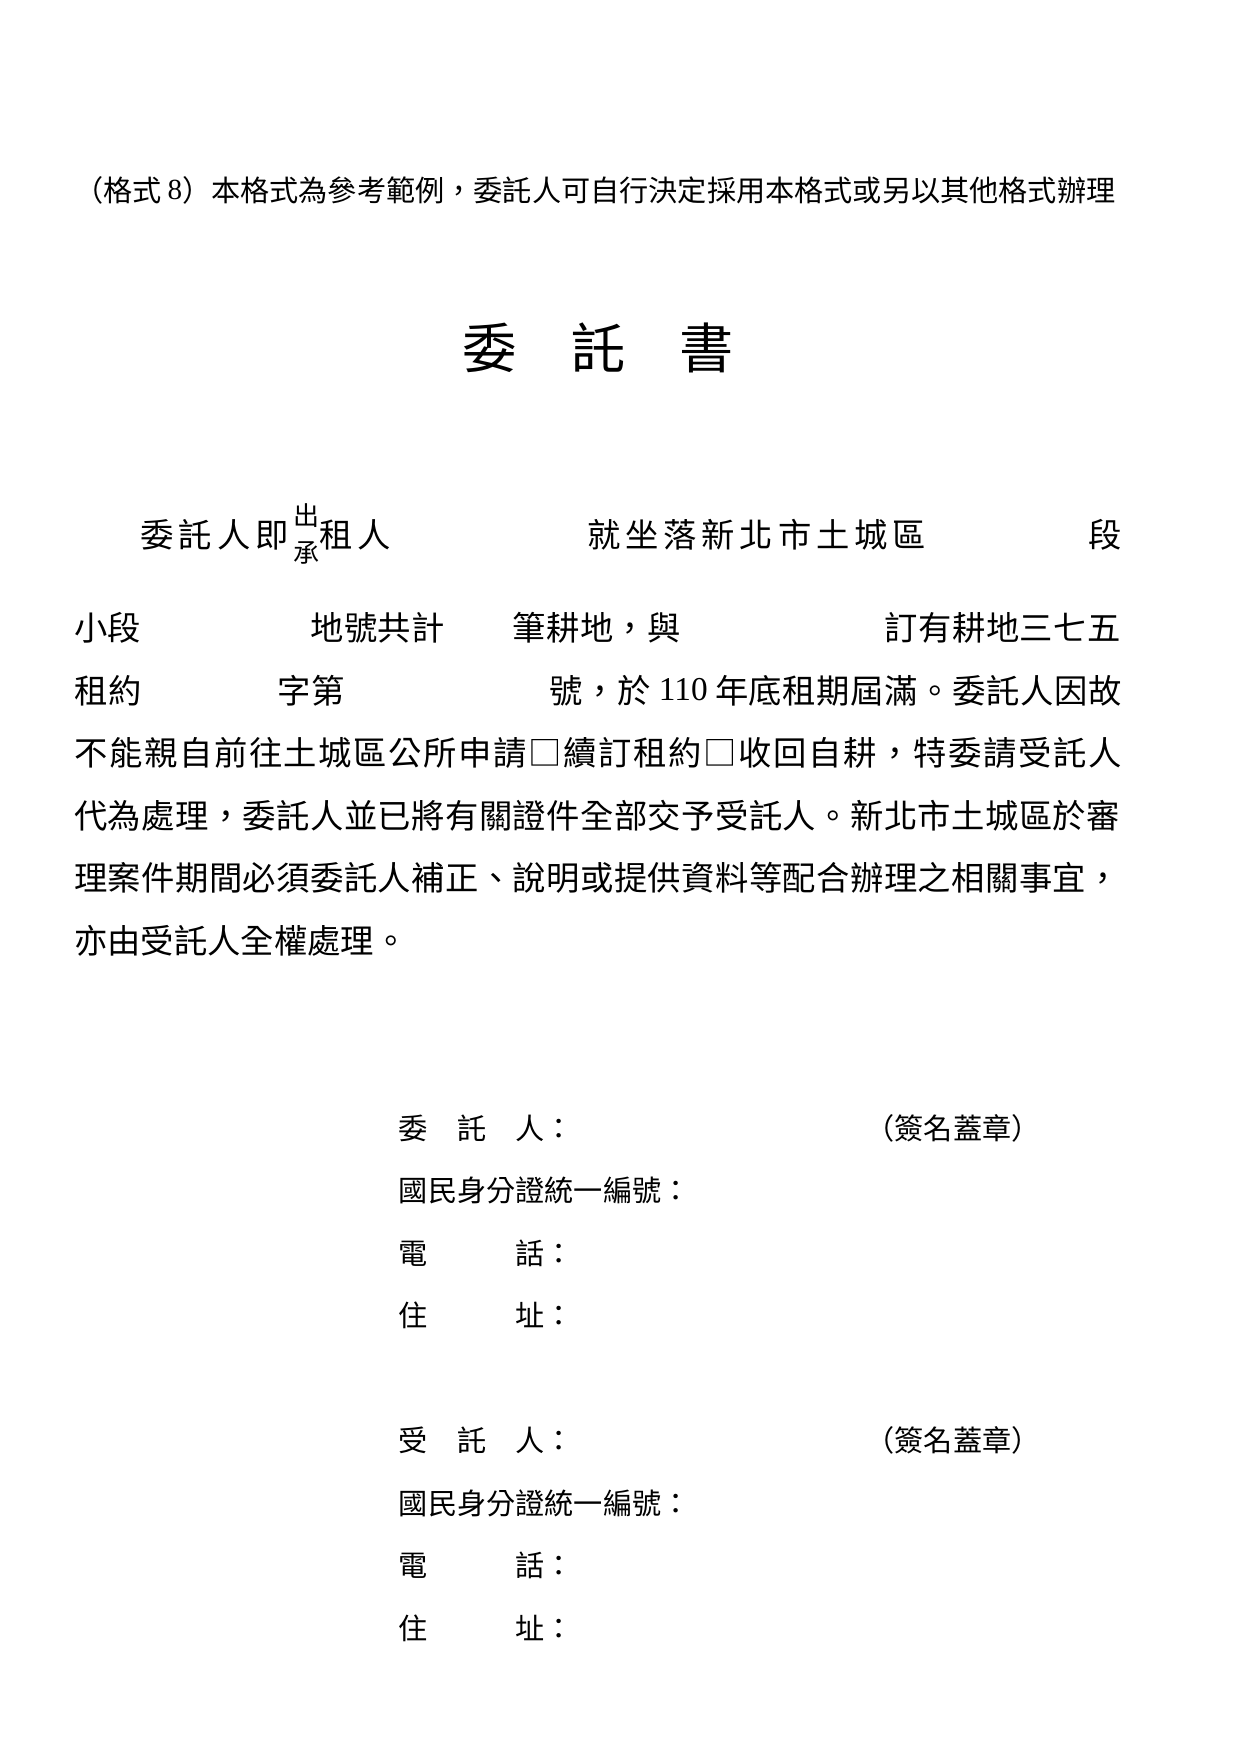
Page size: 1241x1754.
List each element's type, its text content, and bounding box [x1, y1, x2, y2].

text 國民身分證統一編號： [399, 1158, 1122, 1220]
text 住 址： [399, 1595, 1122, 1658]
text 委託人即出承租人 就坐落新北市土城區 段 小段 地號共計 筆耕地，與 訂有耕地三七五租約 字第 號，於110年底租期屆滿。委託人因故不能親自前往土城區公所申請□續訂租約□收回自耕，特委請受託人 代為處理，委託人並已將有關證件全部交予受託人。新北市土城區於審理案件期間必須委託人補正、說明或提供資料等配合辦理之相關事宜，亦由受託人全權處理。 [74, 470, 1122, 970]
text 國民身分證統一編號： [399, 1470, 1122, 1533]
text 委 託 人： （簽名蓋章） [399, 1095, 1122, 1158]
subtitle 委 託 書 [74, 283, 1122, 408]
text 電 話： [399, 1533, 1122, 1595]
text 住 址： [399, 1283, 1122, 1345]
text 受 託 人： （簽名蓋章） [399, 1408, 1122, 1470]
text 電 話： [399, 1220, 1122, 1283]
text （格式8）本格式為參考範例，委託人可自行決定採用本格式或另以其他格式辦理 [74, 158, 1122, 220]
